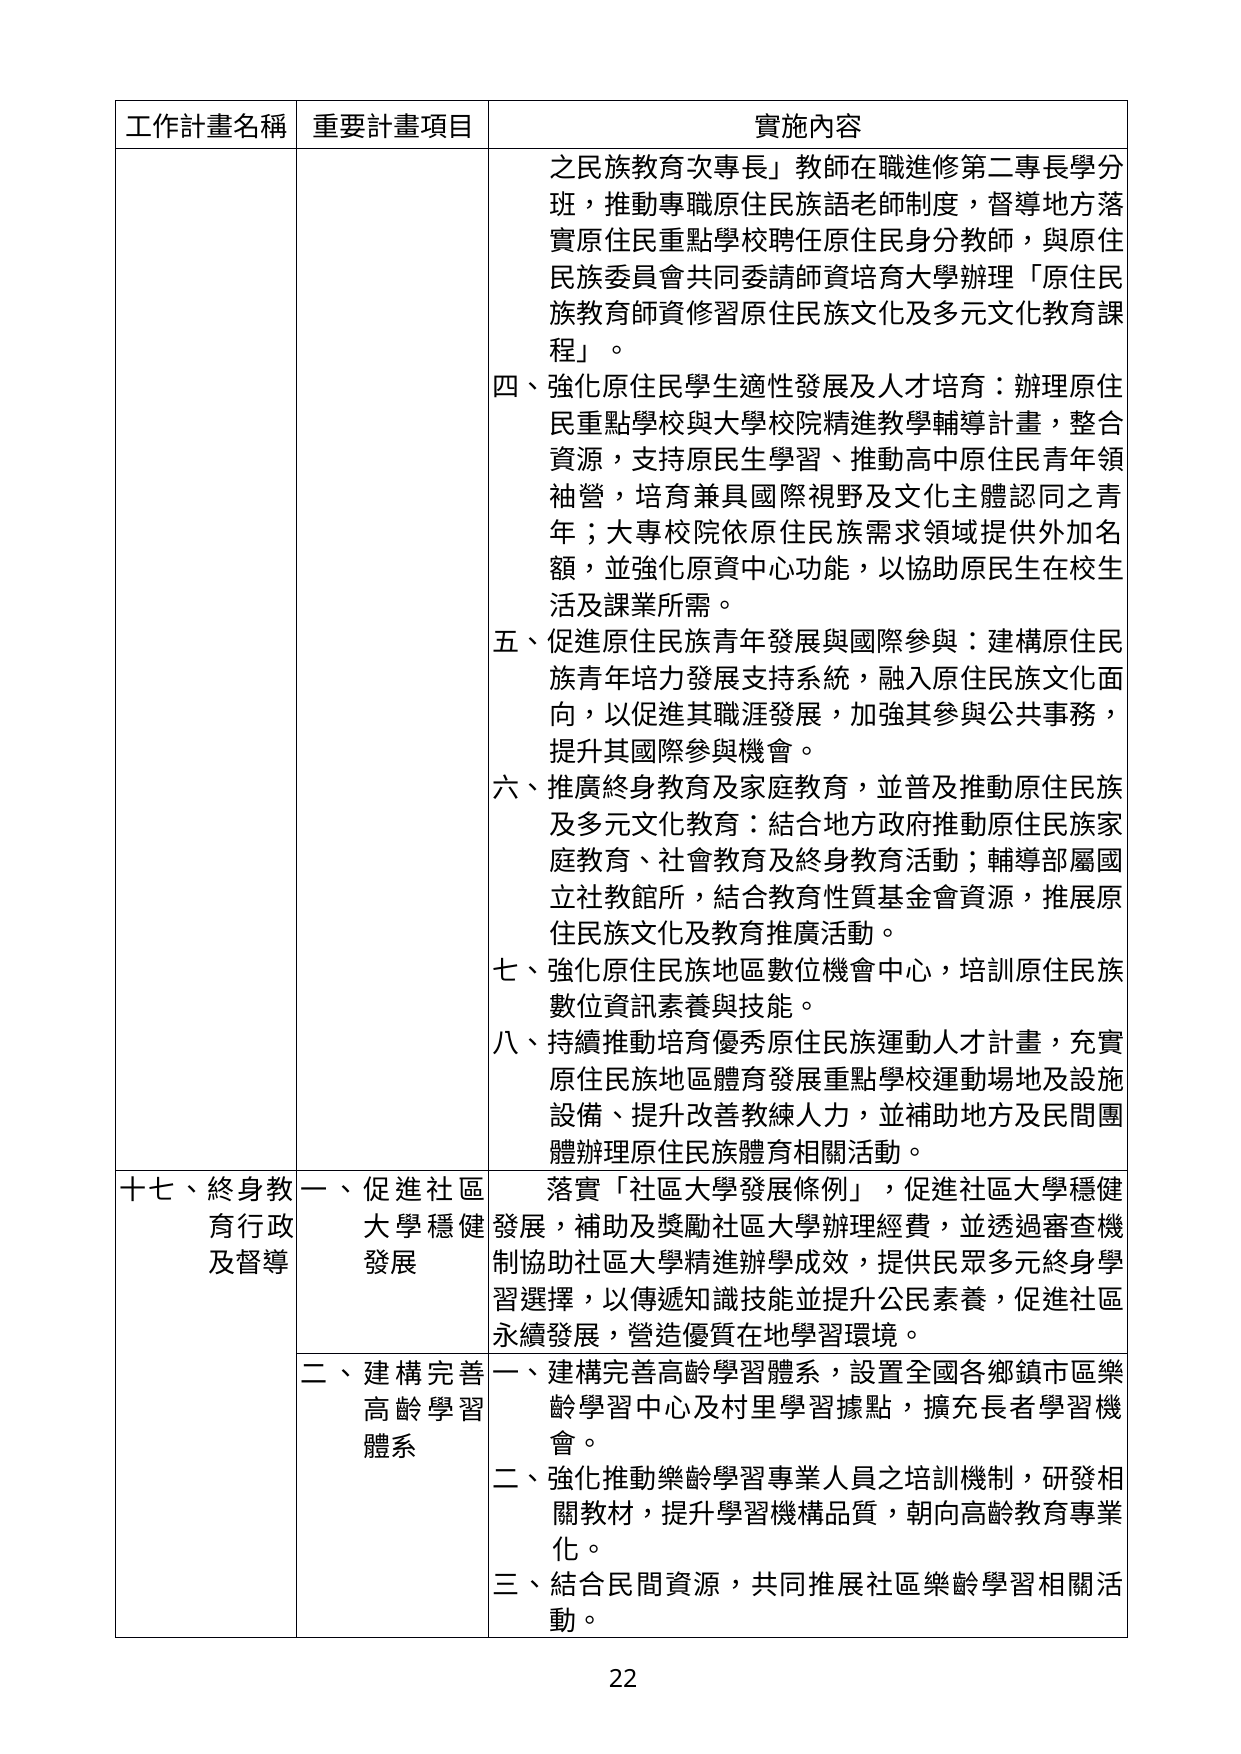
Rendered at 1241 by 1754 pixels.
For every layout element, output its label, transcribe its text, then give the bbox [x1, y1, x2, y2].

table_cell 落實「社區大學發展條例」，促進社區大學穩健發展，補助及獎勵社區大學辦理經費，並透過審查機制協助社區大學精進辦學成效，提供民眾多元終身學習選擇，以傳遞知識技能並提升公民素養，促進社區永續發展，營造優質在地學習環境。 [489, 1171, 1127, 1353]
table_cell 十七、終身教育行政及督導 [116, 1171, 296, 1637]
table_cell 一、促進社區大學穩健發展 [297, 1171, 488, 1353]
table_header 重要計畫項目 [297, 101, 488, 148]
table_cell 二、建構完善高齡學習體系 [297, 1354, 488, 1637]
table_header 工作計畫名稱 [116, 101, 296, 148]
table_cell 之民族教育次專長」教師在職進修第二專長學分班，推動專職原住民族語老師制度，督導地方落實原住民重點學校聘任原住民身分教師，與原住民族委員會共同委請師資培育大學辦理「原住民族教育師資修習原住民族文化及多元文化教育課程」。 四、強化原住民學生適性發展及人才培育：辦理原住民重點學校與大學校院精進教學輔導計畫，整合資源，支持原民生學習、推動高中原住民青年領袖營，培育兼具國際視野及文化主體認同之青年；大專校院依原住民族需求領域提供外加名額，並強化原資中心功能，以協助原民生在校生活及課業所需。 五、促進原住民族青年發展與國際參與：建構原住民族青年培力發展支持系統，融入原住民族文化面向，以促進其職涯發展，加強其參與公共事務，提升其國際參與機會。 六、推廣終身教育及家庭教育，並普及推動原住民族及多元文化教育：結合地方政府推動原住民族家庭教育、社會教育及終身教育活動；輔導部屬國立社教館所，結合教育性質基金會資源，推展原住民族文化及教育推廣活動。 七、強化原住民族地區數位機會中心，培訓原住民族數位資訊素養與技能。 八、持續推動培育優秀原住民族運動人才計畫，充實原住民族地區體育發展重點學校運動場地及設施設備、提升改善教練人力，並補助地方及民間團體辦理原住民族體育相關活動。 [489, 149, 1127, 1169]
table_cell [297, 149, 488, 1169]
table_header 實施內容 [489, 101, 1127, 148]
table_cell 一、建構完善高齡學習體系，設置全國各鄉鎮市區樂齡學習中心及村里學習據點，擴充長者學習機會。 二、強化推動樂齡學習專業人員之培訓機制，研發相關教材，提升學習機構品質，朝向高齡教育專業化。 三、結合民間資源，共同推展社區樂齡學習相關活動。 [489, 1354, 1127, 1637]
table_cell [116, 149, 296, 1169]
